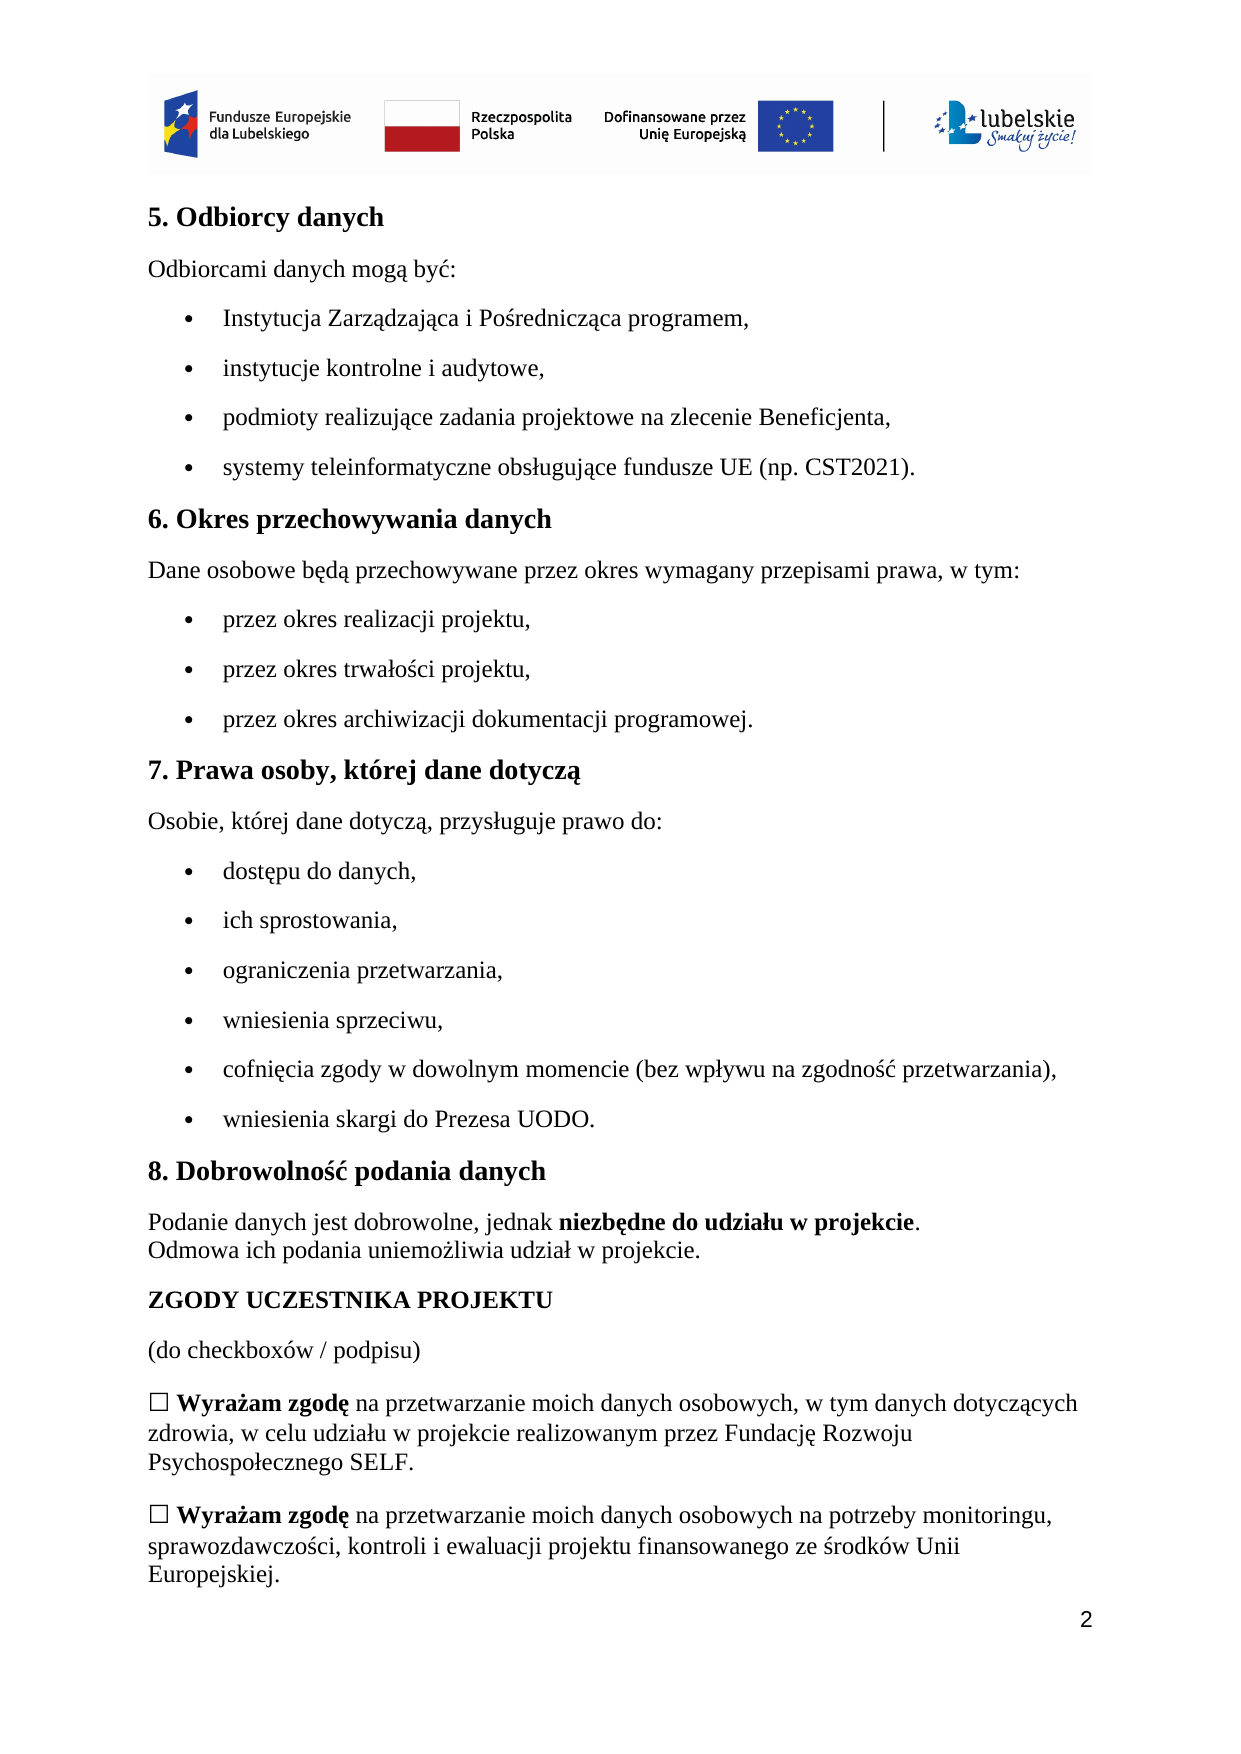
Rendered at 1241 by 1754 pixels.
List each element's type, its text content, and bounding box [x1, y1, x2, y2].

text ☐ Wyrażam zgodę na przetwarzanie moich danych osobowych, w tym danych dotyczących zdrowia, w celu udziału w projekcie realizowanym przez Fundację Rozwoju Psychospołecznego SELF. [148, 1384, 1093, 1476]
list Instytucja Zarządzająca i Pośrednicząca programem, [185, 303, 1093, 332]
subtitle ZGODY UCZESTNIKA PROJEKTU [148, 1285, 1093, 1314]
text (do checkboxów / podpisu) [148, 1335, 1093, 1363]
subtitle 7. Prawa osoby, której dane dotyczą [148, 753, 1093, 786]
list przez okres realizacji projektu, [185, 604, 1093, 633]
list ich sprostowania, [185, 906, 1093, 934]
list ograniczenia przetwarzania, [185, 955, 1093, 984]
text Odbiorcami danych mogą być: [148, 254, 1093, 282]
subtitle 5. Odbiorcy danych [148, 201, 1093, 233]
text Podanie danych jest dobrowolne, jednak niezbędne do udziału w projekcie. Odmowa ich podania uniemożliwia udział w projekcie. [148, 1207, 1093, 1264]
list instytucje kontrolne i audytowe, [185, 353, 1093, 382]
list dostępu do danych, [185, 856, 1093, 885]
list podmioty realizujące zadania projektowe na zlecenie Beneficjenta, [185, 402, 1093, 431]
subtitle 6. Okres przechowywania danych [148, 502, 1093, 534]
list wniesienia sprzeciwu, [185, 1005, 1093, 1033]
subtitle 8. Dobrowolność podania danych [148, 1153, 1093, 1186]
list przez okres archiwizacji dokumentacji programowej. [185, 704, 1093, 732]
list systemy teleinformatyczne obsługujące fundusze UE (np. CST2021). [185, 452, 1093, 481]
text ☐ Wyrażam zgodę na przetwarzanie moich danych osobowych na potrzeby monitoringu, sprawozdawczości, kontroli i ewaluacji projektu finansowanego ze środków Unii Europejskiej. [148, 1497, 1093, 1588]
list wniesienia skargi do Prezesa UODO. [185, 1104, 1093, 1133]
text Osobie, której dane dotyczą, przysługuje prawo do: [148, 806, 1093, 835]
text Dane osobowe będą przechowywane przez okres wymagany przepisami prawa, w tym: [148, 555, 1093, 584]
list cofnięcia zgody w dowolnym momencie (bez wpływu na zgodność przetwarzania), [185, 1054, 1093, 1083]
list przez okres trwałości projektu, [185, 654, 1093, 683]
